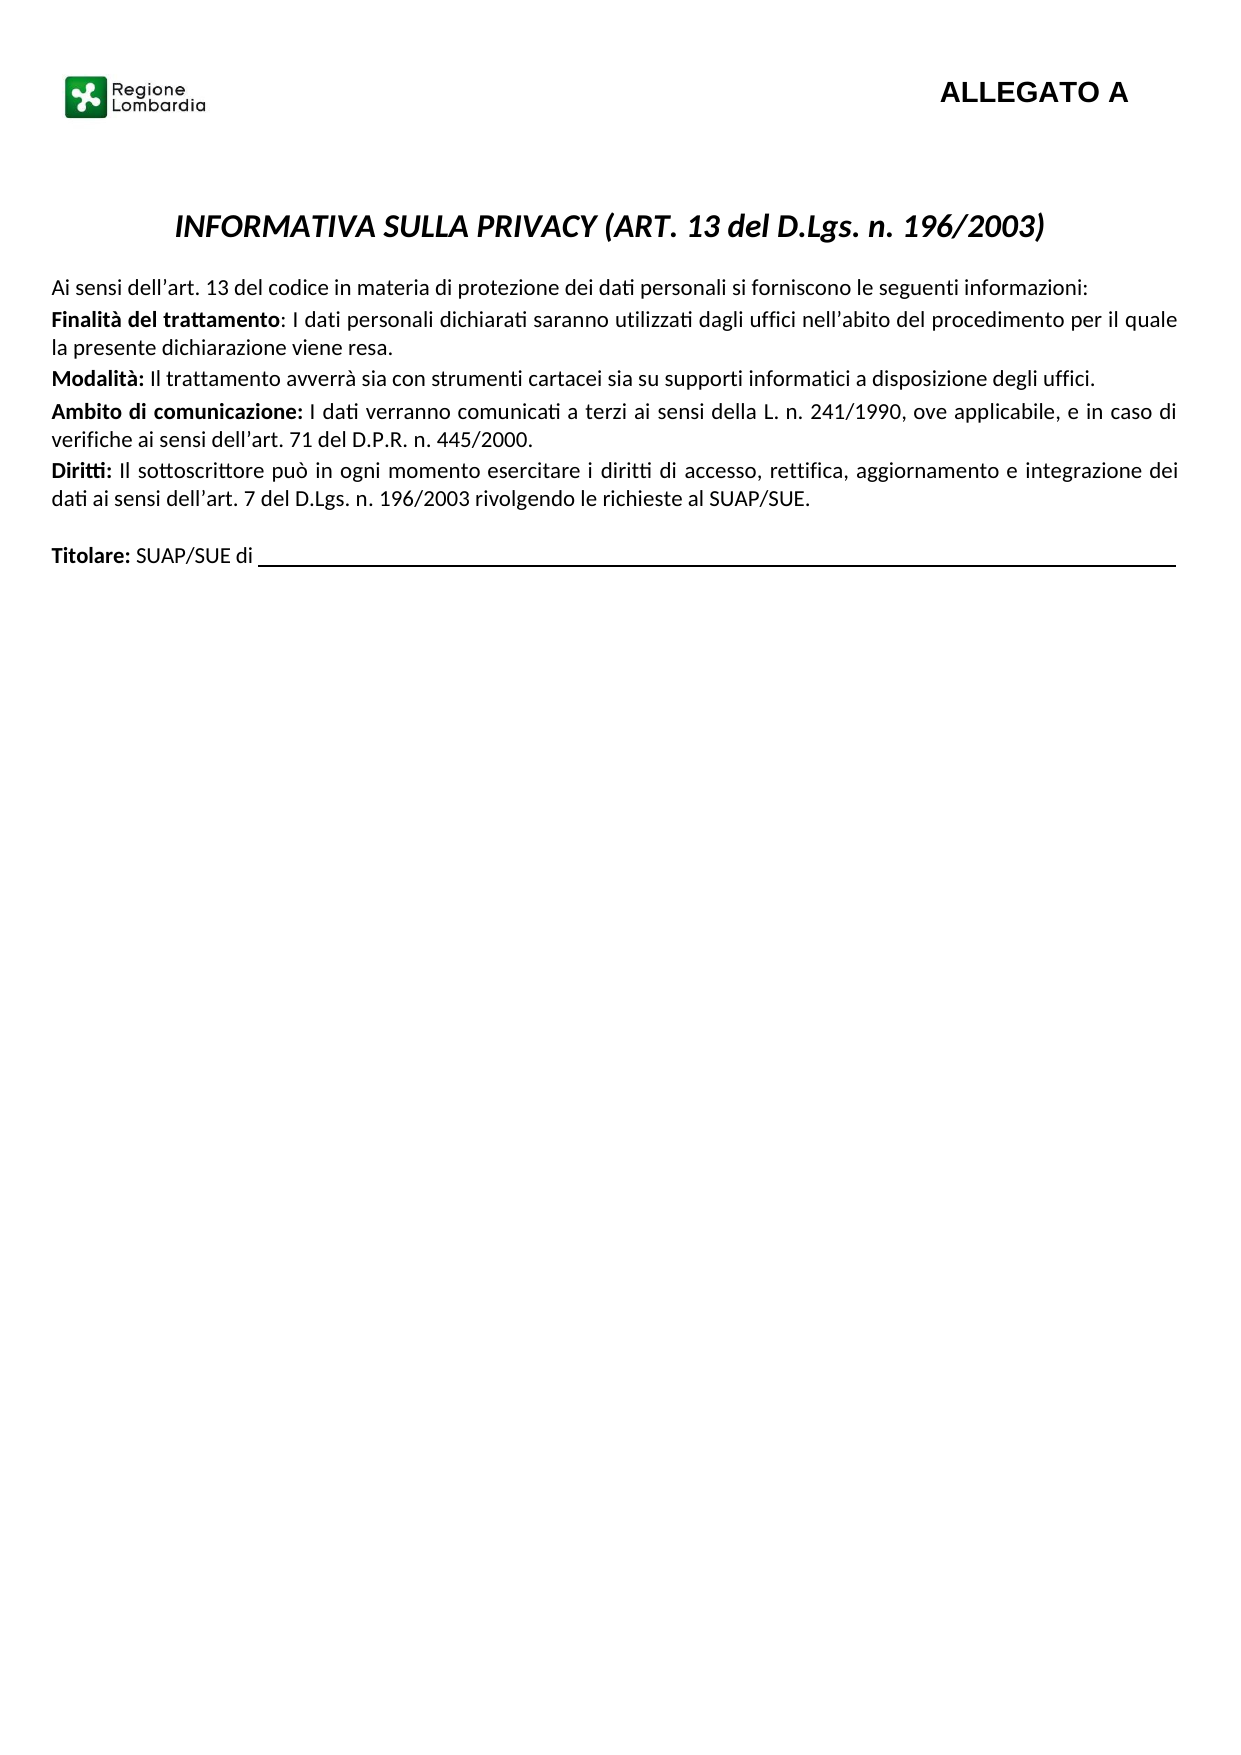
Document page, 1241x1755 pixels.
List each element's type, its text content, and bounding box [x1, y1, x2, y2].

text Ai sensi dell’art. 13 del codice in materia di protezione dei dati personali si forniscono le seguenti informazioni: [51, 273, 1186, 301]
text Diritti: Il sottoscrittore può in ogni momento esercitare i diritti di accesso, rettifica, aggiornamento e integrazione dei dati ai sensi dell’art. 7 del D.Lgs. n. 196/2003 rivolgendo le richieste al SUAP/SUE. [51, 456, 1178, 512]
text Titolare: SUAP/SUE di [51, 541, 1186, 569]
text Modalità: Il trattamento avverrà sia con strumenti cartacei sia su supporti informatici a disposizione degli uffici. [51, 364, 1186, 392]
text Finalità del trattamento: I dati personali dichiarati saranno utilizzati dagli uffici nell’abito del procedimento per il quale la presente dichiarazione viene resa. [51, 305, 1178, 361]
text INFORMATIVA SULLA PRIVACY (ART. 13 del D.Lgs. n. 196/2003) [39, 201, 1184, 246]
text Ambito di comunicazione: I dati verranno comunicati a terzi ai sensi della L. n. 241/1990, ove applicabile, e in caso di verifiche ai sensi dell’art. 71 del D.P.R. n. 445/2000. [51, 397, 1178, 453]
